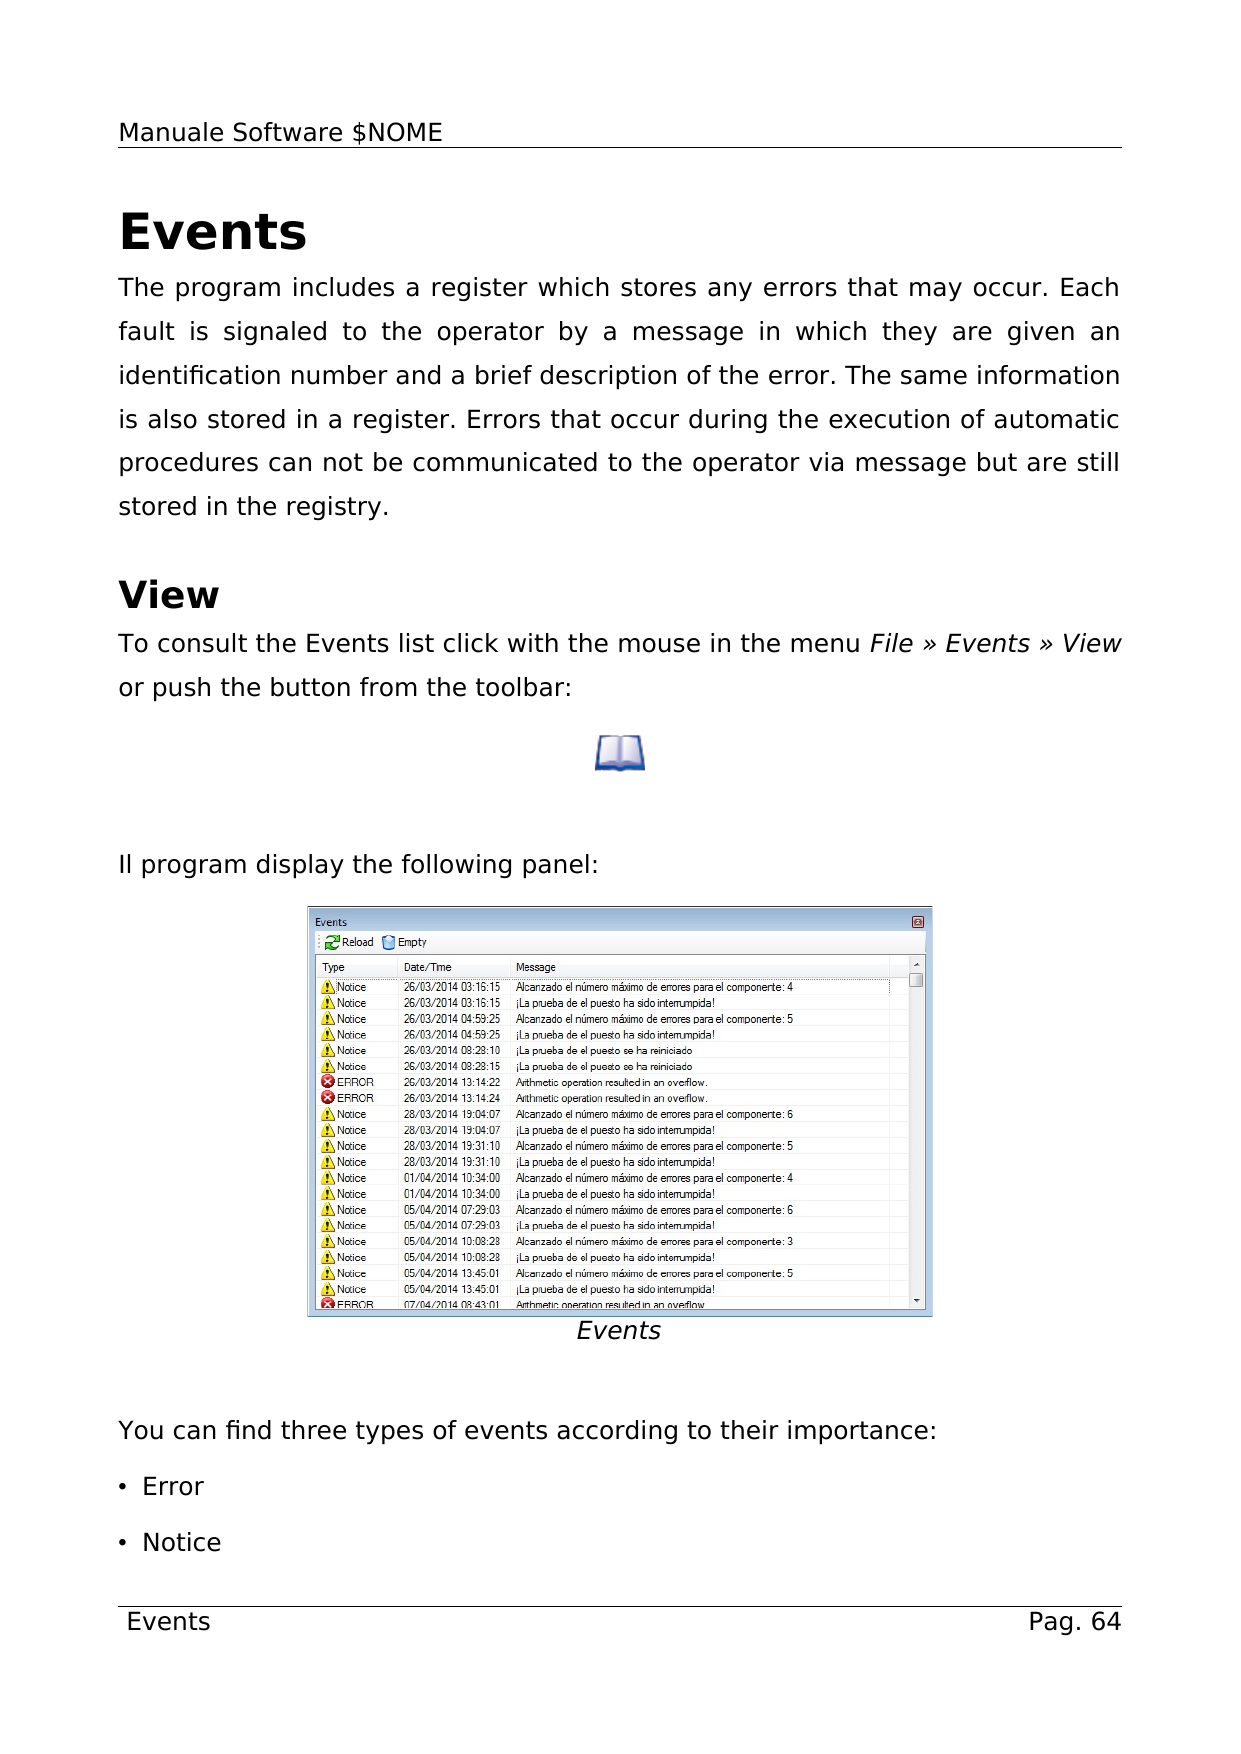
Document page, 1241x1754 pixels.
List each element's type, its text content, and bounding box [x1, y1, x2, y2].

text To consult the Events list click with the mouse in the menu File » Events » View or push the button from the toolbar: [118, 630, 1122, 703]
picture [307, 906, 933, 1317]
text You can find three types of events according to their importance: [118, 1416, 1122, 1445]
picture [595, 729, 645, 780]
list Notice [118, 1529, 1122, 1558]
list Error [118, 1472, 1122, 1502]
text Events [308, 1317, 933, 1345]
subtitle Events [118, 203, 1122, 261]
subtitle View [118, 573, 1122, 617]
text The program includes a register which stores any errors that may occur. Each fault is signaled to the operator by a message in which they are given an identification number and a brief description of the error. The same information is also stored in a register. Errors that occur during the execution of automatic procedures can not be communicated to the operator via message but are still stored in the registry. [118, 273, 1122, 521]
text Il program display the following panel: [118, 851, 1122, 880]
